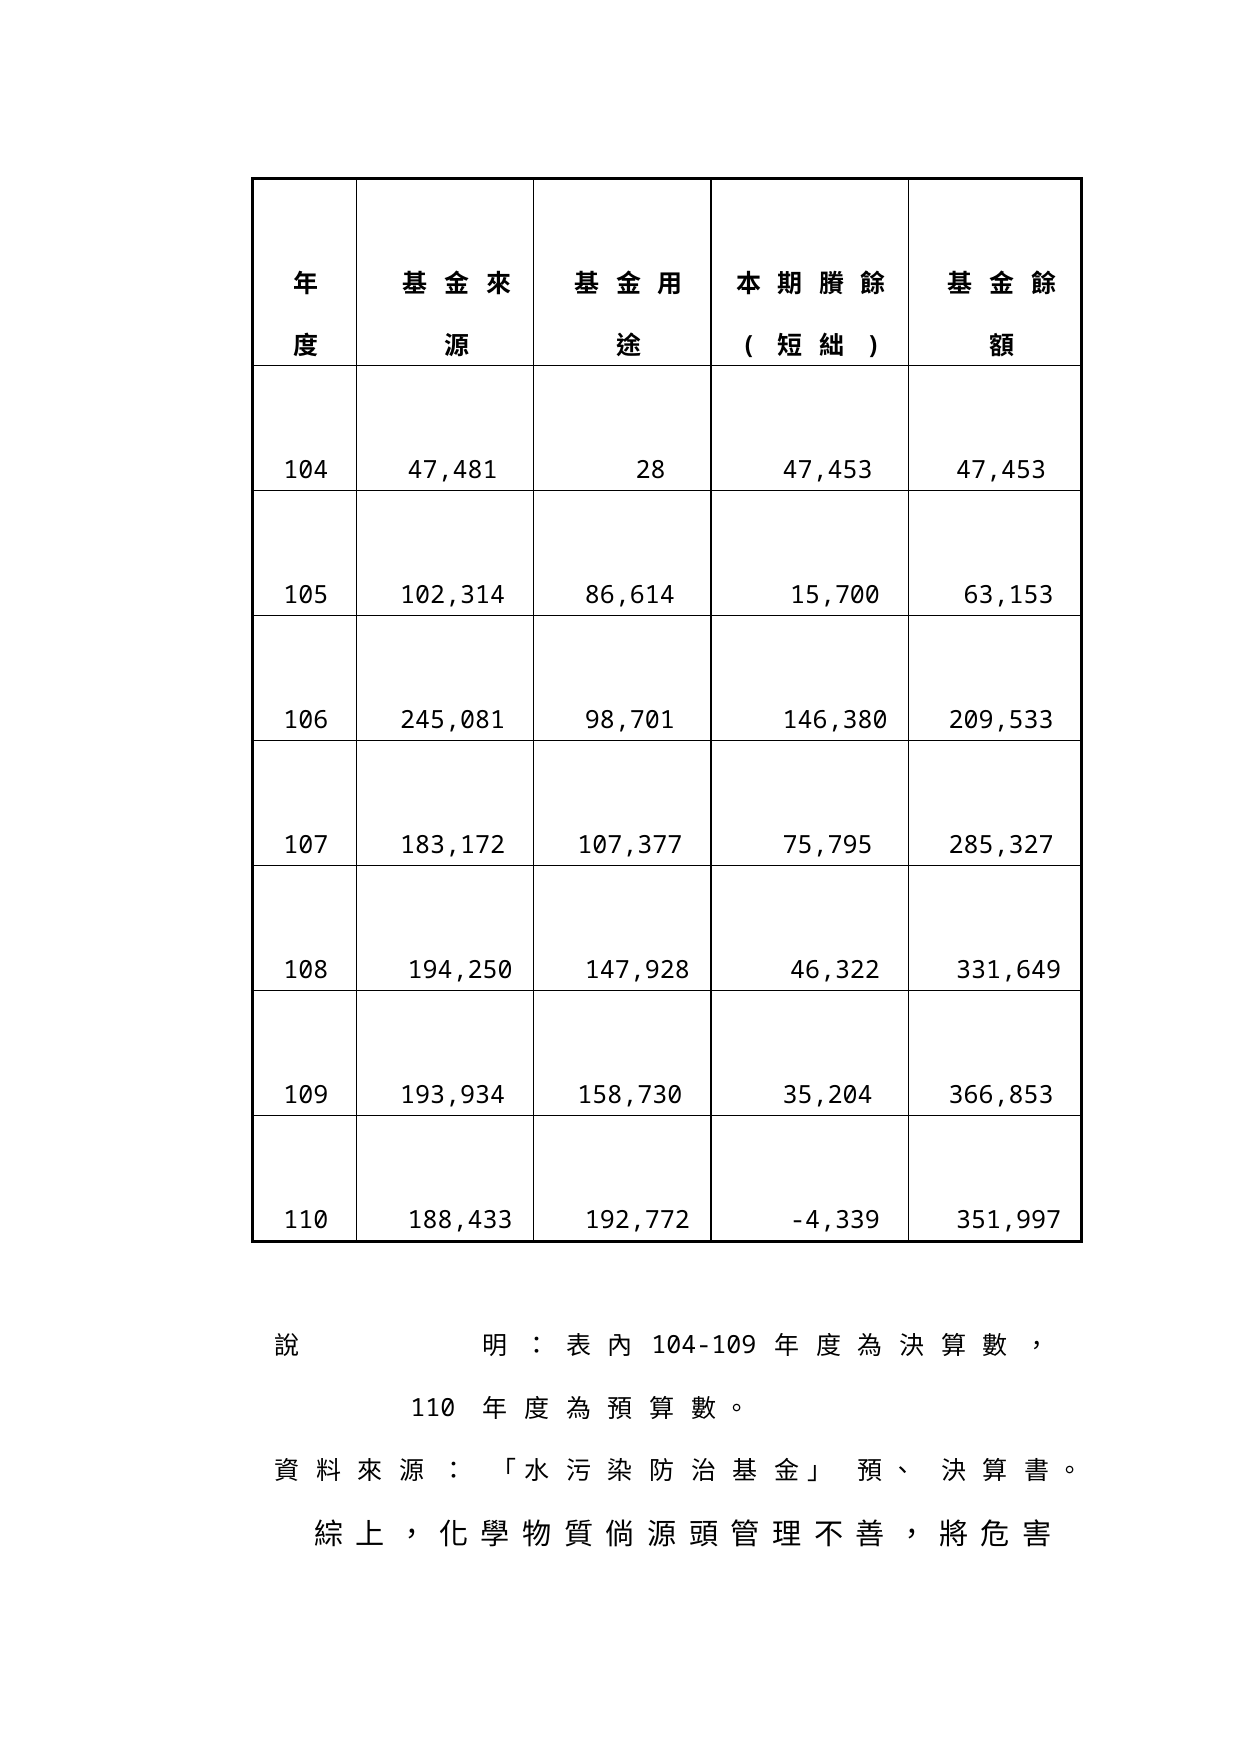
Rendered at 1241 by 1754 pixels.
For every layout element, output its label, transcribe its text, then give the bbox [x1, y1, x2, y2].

table_cell 28 [534, 366, 710, 490]
table_cell 104 [254, 366, 356, 490]
table_cell 109 [254, 991, 356, 1115]
table_header 基金來源 [357, 180, 533, 365]
table_cell 183,172 [357, 741, 533, 865]
table_cell 188,433 [357, 1116, 533, 1240]
table_cell 285,327 [909, 741, 1080, 865]
table_cell 147,928 [534, 866, 710, 990]
table_cell 108 [254, 866, 356, 990]
table_cell 110 [254, 1116, 356, 1240]
table_cell 146,380 [712, 616, 908, 740]
table_header 基金餘額 [909, 180, 1080, 365]
table_cell 351,997 [909, 1116, 1080, 1240]
table_cell 106 [254, 616, 356, 740]
table_cell 35,204 [712, 991, 908, 1115]
table_header 基金用途 [534, 180, 710, 365]
table_cell 331,649 [909, 866, 1080, 990]
table_header 本期賸餘 (短絀) [712, 180, 908, 365]
table_cell 366,853 [909, 991, 1080, 1115]
table_cell 47,453 [712, 366, 908, 490]
table_cell 107,377 [534, 741, 710, 865]
table_cell 107 [254, 741, 356, 865]
table_cell 209,533 [909, 616, 1080, 740]
table_cell 194,250 [357, 866, 533, 990]
table_cell 86,614 [534, 491, 710, 615]
table_cell 105 [254, 491, 356, 615]
text 資料來源：「水污染防治基金」預、決算書。 [242, 1427, 1058, 1490]
table_cell 192,772 [534, 1116, 710, 1240]
table_cell 75,795 [712, 741, 908, 865]
table_cell 63,153 [909, 491, 1080, 615]
table_cell 47,453 [909, 366, 1080, 490]
table_cell 102,314 [357, 491, 533, 615]
text 說 明：表內104-109年度為決算數，110年度為預算數。 [242, 1302, 1058, 1427]
table_cell 15,700 [712, 491, 908, 615]
table_cell 158,730 [534, 991, 710, 1115]
text 綜上，化學物質倘源頭管理不善，將危害 [242, 1490, 1058, 1552]
table_cell 46,322 [712, 866, 908, 990]
table_cell 47,481 [357, 366, 533, 490]
table_cell 245,081 [357, 616, 533, 740]
table_cell 98,701 [534, 616, 710, 740]
table_cell -4,339 [712, 1116, 908, 1240]
table_header 年度 [254, 180, 356, 365]
table_cell 193,934 [357, 991, 533, 1115]
